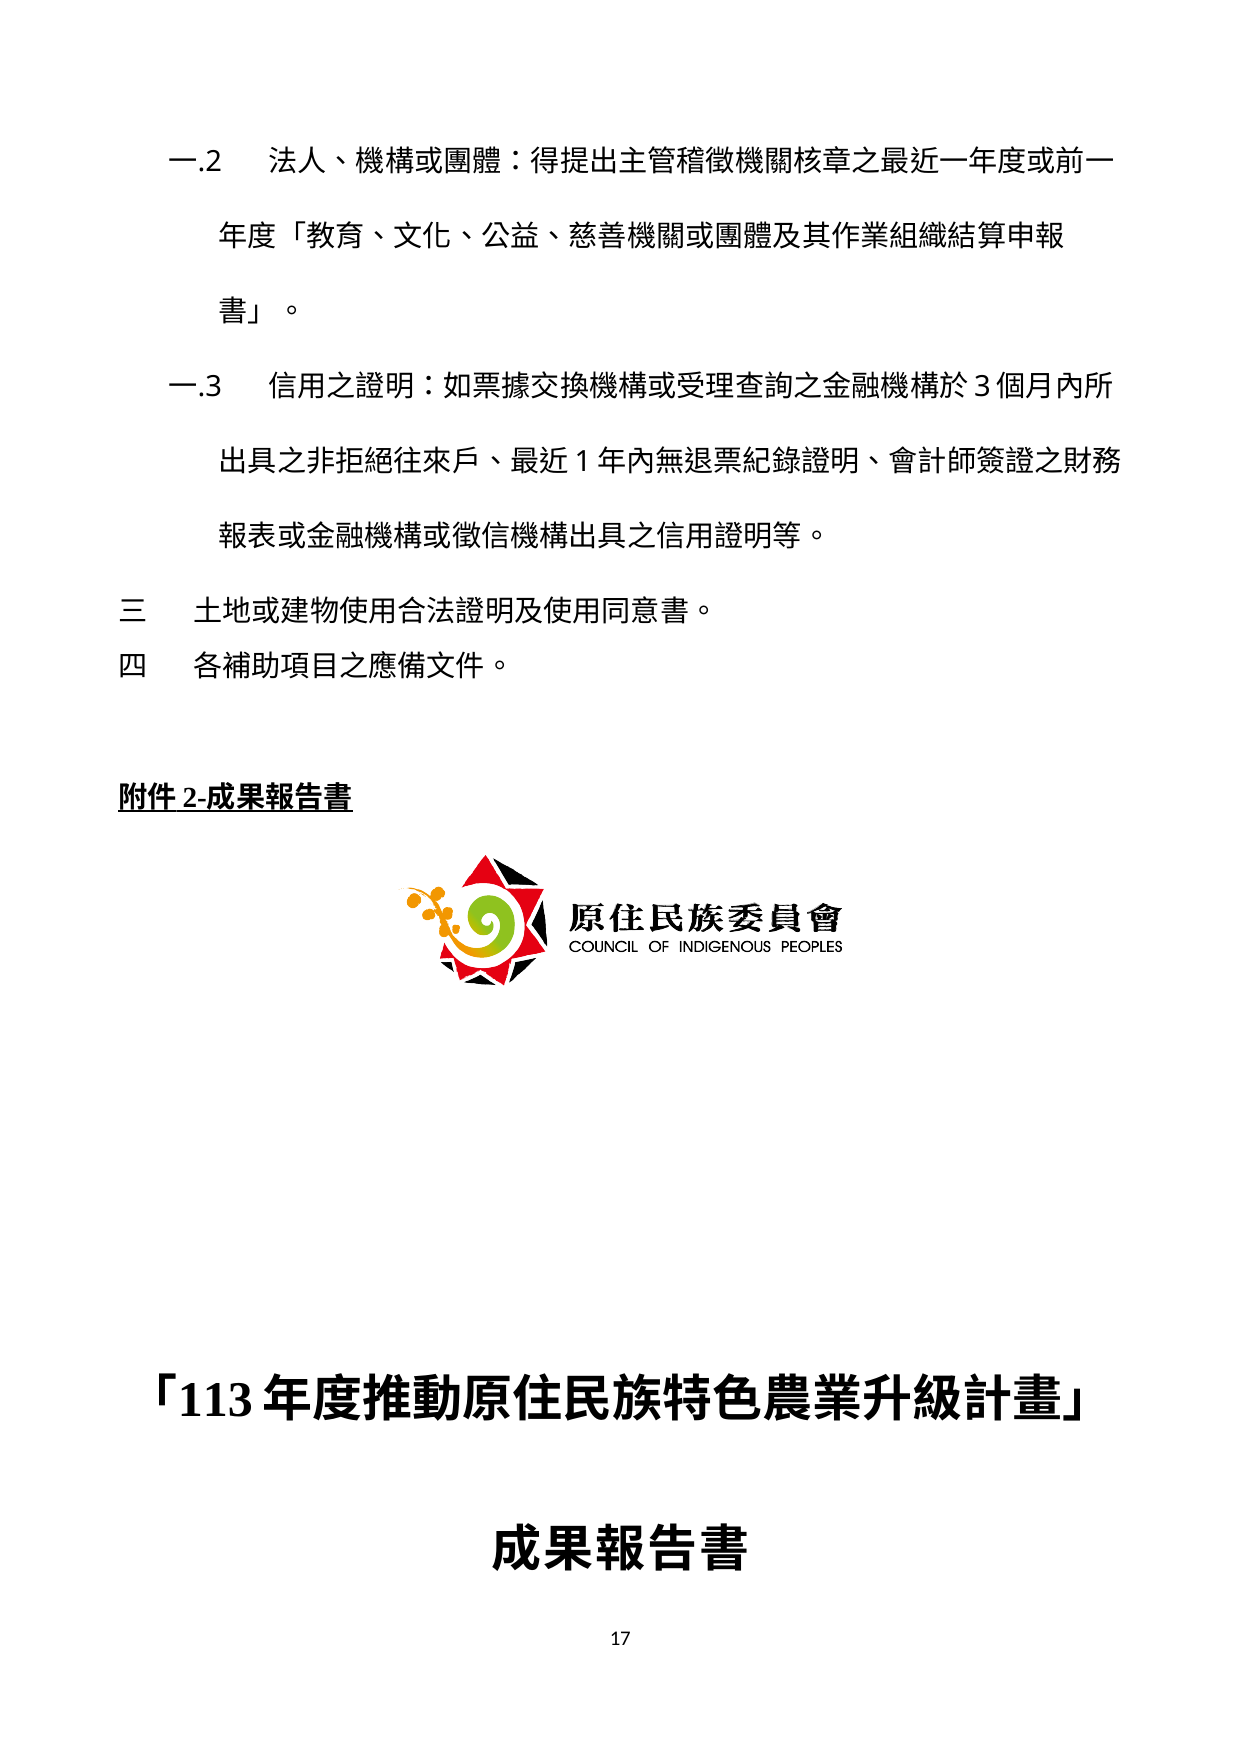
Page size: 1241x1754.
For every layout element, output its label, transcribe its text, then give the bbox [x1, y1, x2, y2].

list 信用之證明：如票據交換機構或受理查詢之金融機構於3個月內所出具之非拒絕往來戶、最近1年內無退票紀錄證明、會計師簽證之財務報表或金融機構或徵信機構出具之信用證明等。 [168, 347, 1122, 572]
picture [390, 843, 850, 997]
list 法人、機構或團體：得提出主管稽徵機關核章之最近一年度或前一年度「教育、文化、公益、慈善機關或團體及其作業組織結算申報書」。 [168, 122, 1122, 347]
text 成果報告書 [118, 1507, 1122, 1582]
list 土地或建物使用合法證明及使用同意書。 [118, 572, 1122, 647]
text 附件2-成果報告書 [118, 757, 1122, 832]
text 「113年度推動原住民族特色農業升級計畫」 [118, 1357, 1122, 1432]
list 各補助項目之應備文件。 [118, 647, 1122, 684]
